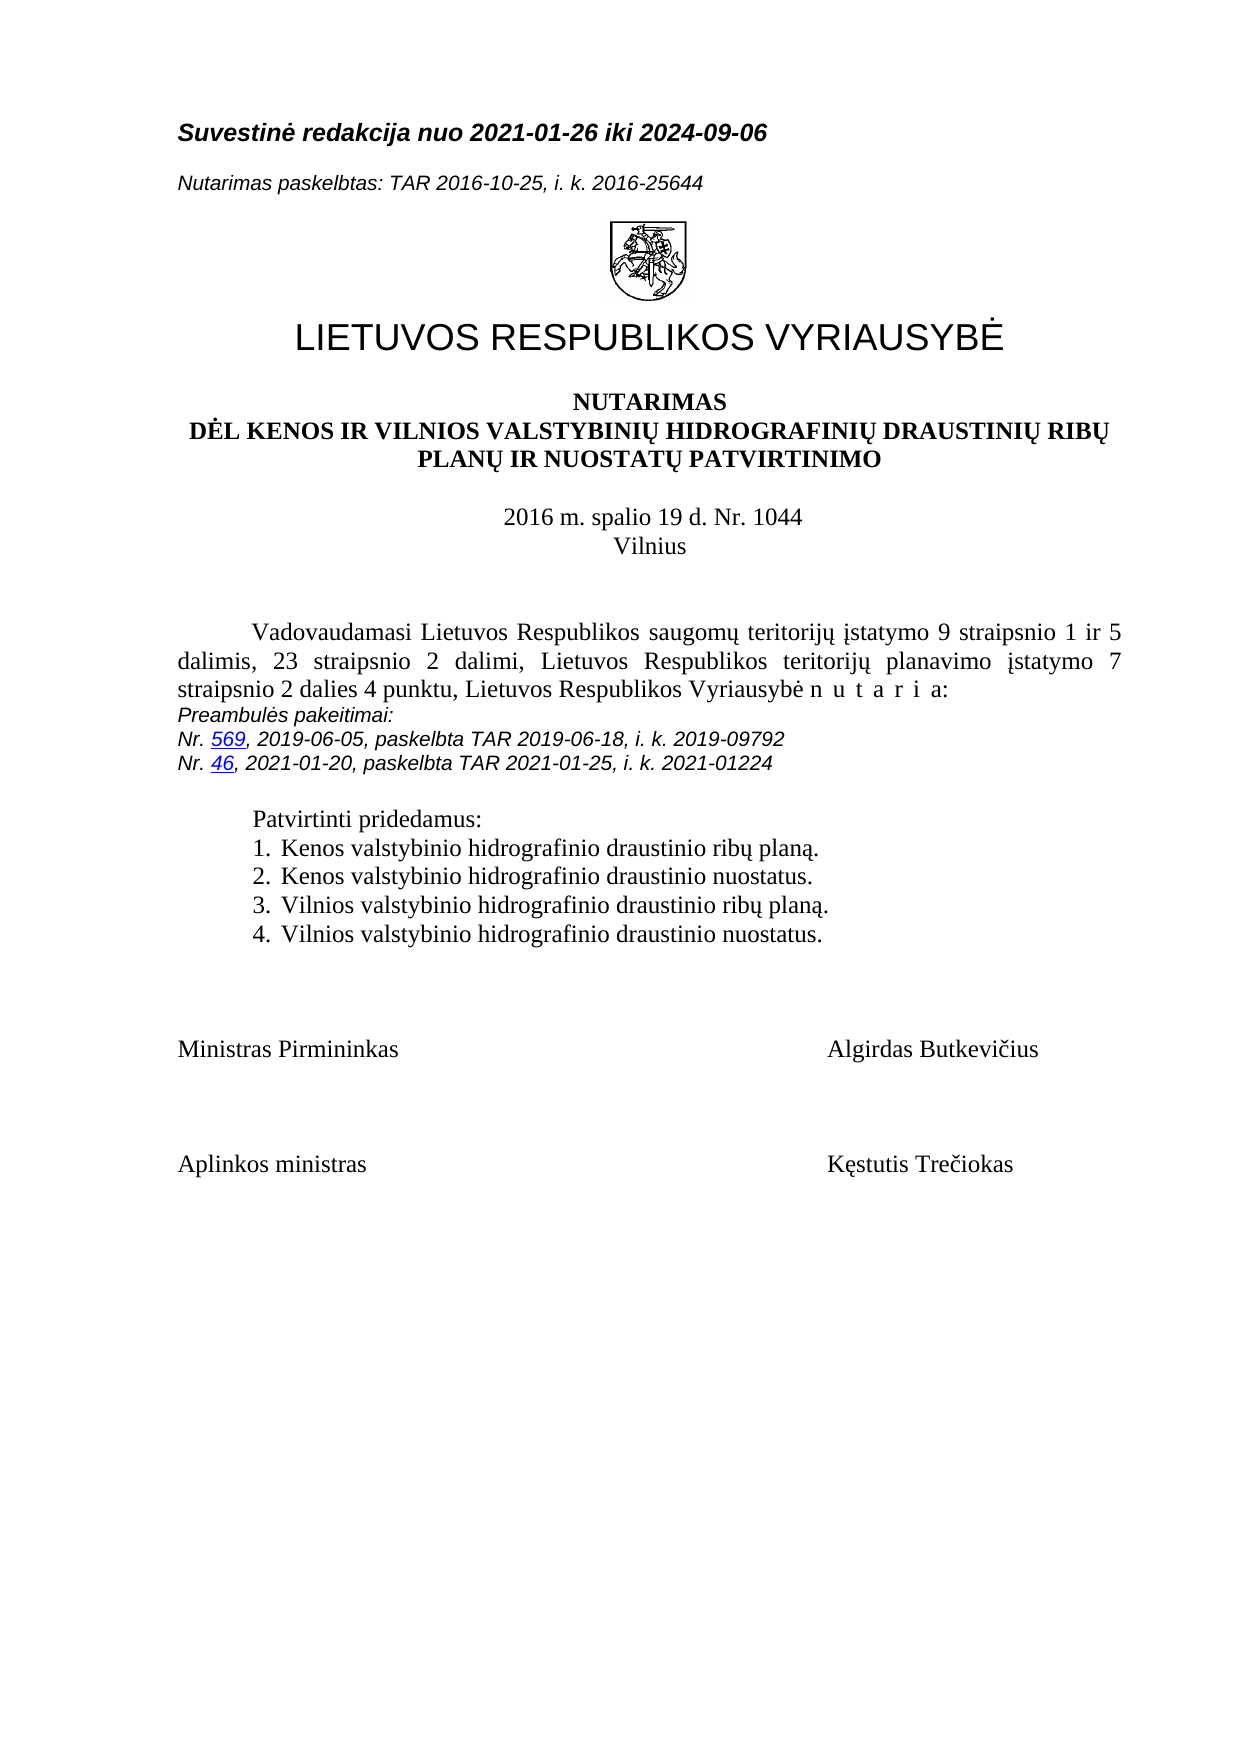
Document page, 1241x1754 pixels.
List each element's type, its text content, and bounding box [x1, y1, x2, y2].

text 3. Vilnios valstybinio hidrografinio draustinio ribų planą. [177, 890, 1122, 919]
text Ministras Pirmininkas Algirdas Butkevičius [177, 1034, 1122, 1063]
text Suvestinė redakcija nuo 2021-01-26 iki 2024-09-06 [177, 118, 1122, 147]
text Lietuvos Respublikos Vyriausybė [177, 315, 1122, 358]
text Nr. 569, 2019-06-05, paskelbta TAR 2019-06-18, i. k. 2019-09792 [177, 727, 1122, 751]
text DĖL KENOS IR VILNIOS valstybiniŲ HIDROGRAFINIŲ draustiniŲ ribų planų ir nuostatų patvirtinimo [177, 416, 1122, 473]
text 1. Kenos valstybinio hidrografinio draustinio ribų planą. [177, 833, 1122, 861]
text Nr. 46, 2021-01-20, paskelbta TAR 2021-01-25, i. k. 2021-01224 [177, 751, 1122, 775]
text Aplinkos ministras Kęstutis Trečiokas [177, 1149, 1122, 1178]
text Preambulės pakeitimai: [177, 703, 1122, 727]
text nutarimas [177, 387, 1122, 416]
text 4. Vilnios valstybinio hidrografinio draustinio nuostatus. [177, 919, 1122, 948]
text Vilnius [177, 531, 1122, 559]
text Patvirtinti pridedamus: [177, 804, 1122, 833]
text 2016 m. spalio 19 d. Nr. 1044 [177, 502, 1122, 531]
text Nutarimas paskelbtas: TAR 2016-10-25, i. k. 2016-25644 [177, 171, 1122, 195]
text 2. Kenos valstybinio hidrografinio draustinio nuostatus. [177, 861, 1122, 890]
text Vadovaudamasi Lietuvos Respublikos saugomų teritorijų įstatymo 9 straipsnio 1 ir 5 dalimis, 23 straipsnio 2 dalimi, Lietuvos Respublikos teritorijų planavimo įstatymo 7 straipsnio 2 dalies 4 punktu, Lietuvos Respublikos Vyriausybė nutaria: [177, 617, 1122, 703]
